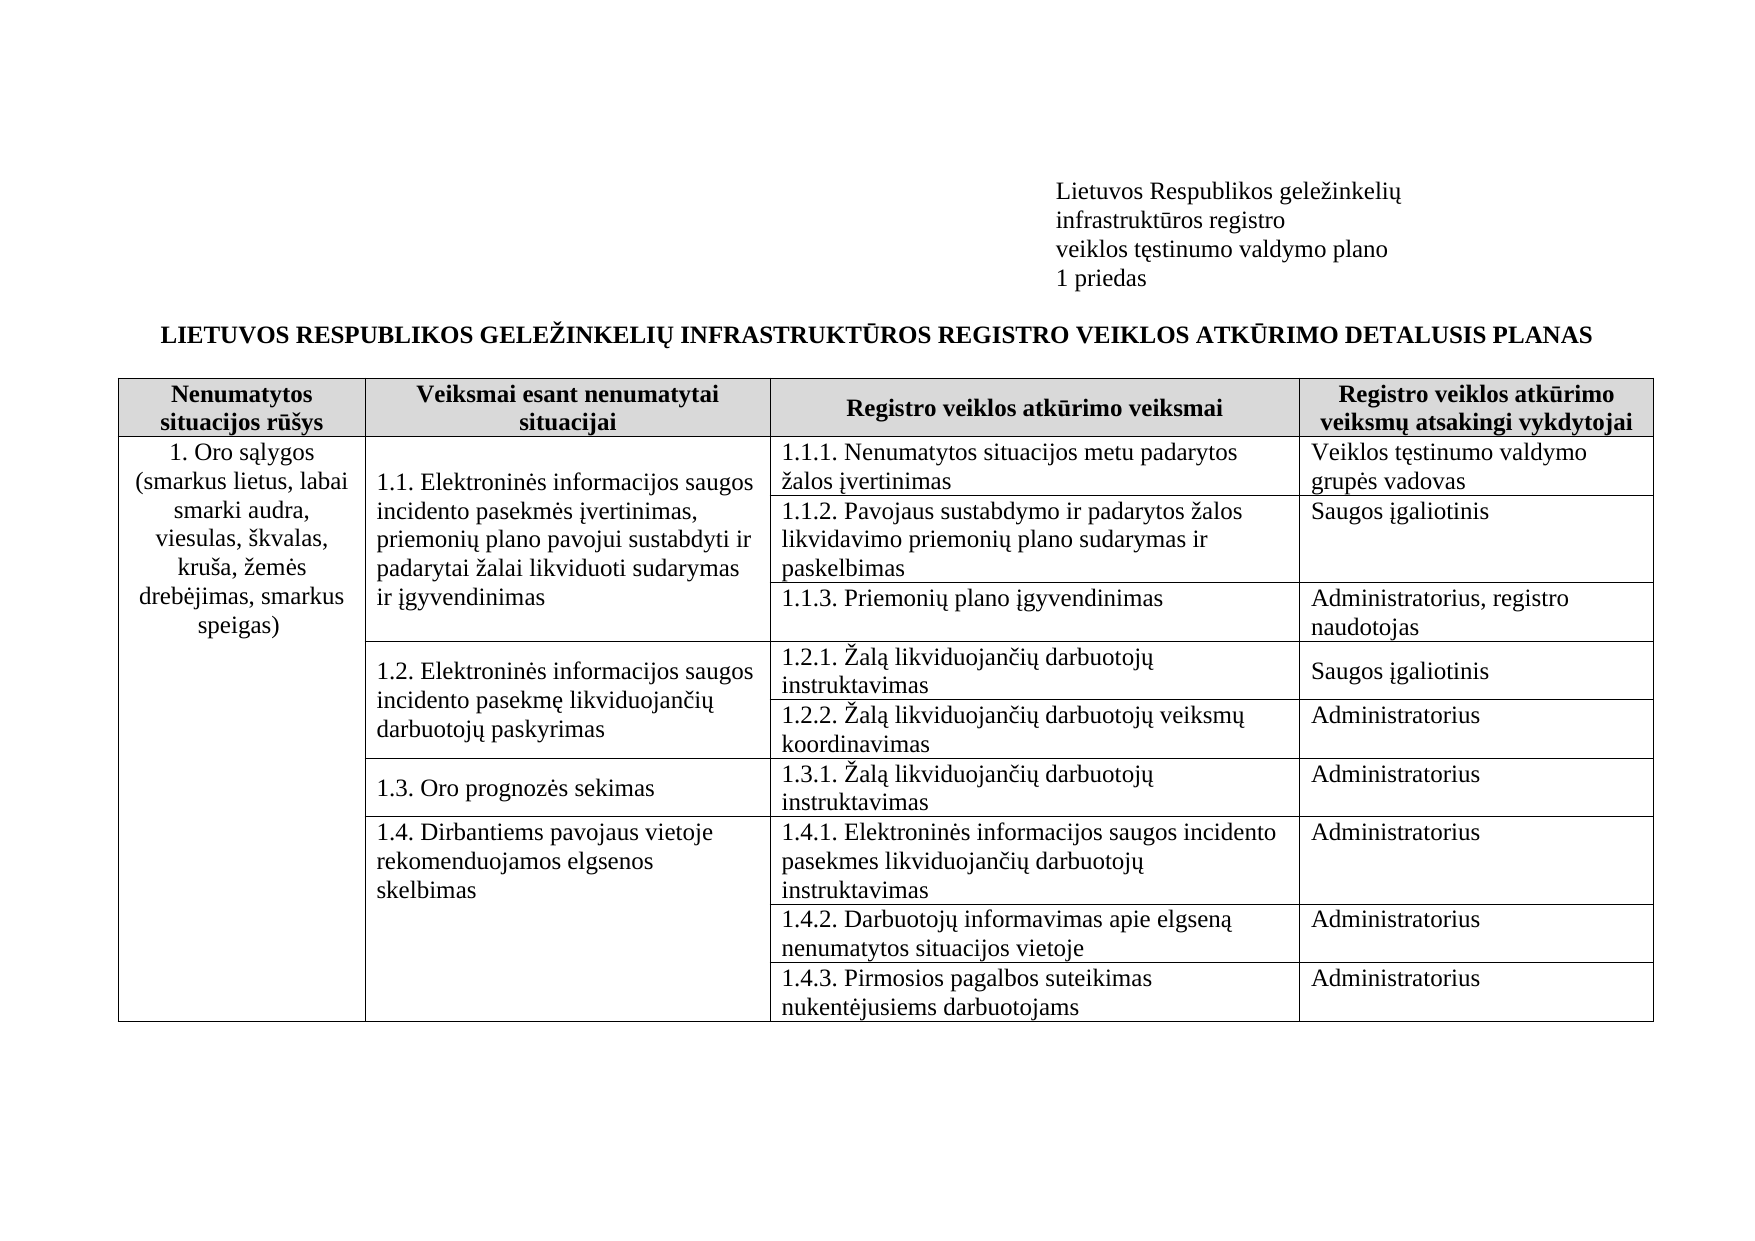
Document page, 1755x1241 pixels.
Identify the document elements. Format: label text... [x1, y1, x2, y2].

table_cell Administratorius [1300, 759, 1653, 816]
table_header Nenumatytos situacijos rūšys [119, 379, 365, 436]
table_header Registro veiklos atkūrimo veiksmai [771, 379, 1299, 436]
table_cell 1.3. Oro prognozės sekimas [366, 759, 770, 816]
text LIETUVOS RESPUBLIKOS GELEŽINKELIŲ INFRASTRUKTŪROS REGISTRO VEIKLOS ATKŪRIMO DETALUSIS PLANAS [118, 320, 1636, 349]
table_cell 1.1.1. Nenumatytos situacijos metu padarytos žalos įvertinimas [771, 437, 1299, 495]
table_cell Veiklos tęstinumo valdymo grupės vadovas [1300, 437, 1653, 495]
table_cell 1.4.2. Darbuotojų informavimas apie elgseną nenumatytos situacijos vietoje [771, 905, 1299, 962]
table_cell 1.4. Dirbantiems pavojaus vietoje rekomenduojamos elgsenos skelbimas [366, 817, 770, 1021]
table_cell 1.2.2. Žalą likviduojančių darbuotojų veiksmų koordinavimas [771, 700, 1299, 758]
table_cell 1.4.3. Pirmosios pagalbos suteikimas nukentėjusiems darbuotojams [771, 963, 1299, 1021]
text veiklos tęstinumo valdymo plano [1056, 234, 1636, 263]
table_cell 1.1.3. Priemonių plano įgyvendinimas [771, 583, 1299, 641]
table_header Veiksmai esant nenumatytai situacijai [366, 379, 770, 436]
text Lietuvos Respublikos geležinkelių [1056, 176, 1636, 205]
table_cell Administratorius, registro naudotojas [1300, 583, 1653, 641]
table_cell Administratorius [1300, 963, 1653, 1021]
table_cell Saugos įgaliotinis [1300, 496, 1653, 582]
table_cell 1.1. Elektroninės informacijos saugos incidento pasekmės įvertinimas, priemonių plano pavojui sustabdyti ir padarytai žalai likviduoti sudarymas ir įgyvendinimas [366, 437, 770, 641]
table_cell 1.2. Elektroninės informacijos saugos incidento pasekmę likviduojančių darbuotojų paskyrimas [366, 642, 770, 758]
table_cell 1.4.1. Elektroninės informacijos saugos incidento pasekmes likviduojančių darbuotojų instruktavimas [771, 817, 1299, 903]
table_cell 1.1.2. Pavojaus sustabdymo ir padarytos žalos likvidavimo priemonių plano sudarymas ir paskelbimas [771, 496, 1299, 582]
table_cell 1.3.1. Žalą likviduojančių darbuotojų instruktavimas [771, 759, 1299, 816]
table_cell Administratorius [1300, 817, 1653, 903]
table_header Registro veiklos atkūrimo veiksmų atsakingi vykdytojai [1300, 379, 1653, 436]
text 1 priedas [1056, 263, 1636, 291]
table_cell Administratorius [1300, 905, 1653, 962]
table_cell 1.2.1. Žalą likviduojančių darbuotojų instruktavimas [771, 642, 1299, 699]
table_cell Saugos įgaliotinis [1300, 642, 1653, 699]
text infrastruktūros registro [1056, 205, 1636, 234]
table_cell Administratorius [1300, 700, 1653, 758]
table_cell 1. Oro sąlygos (smarkus lietus, labai smarki audra, viesulas, škvalas, kruša, žemės drebėjimas, smarkus speigas) [119, 437, 365, 1021]
